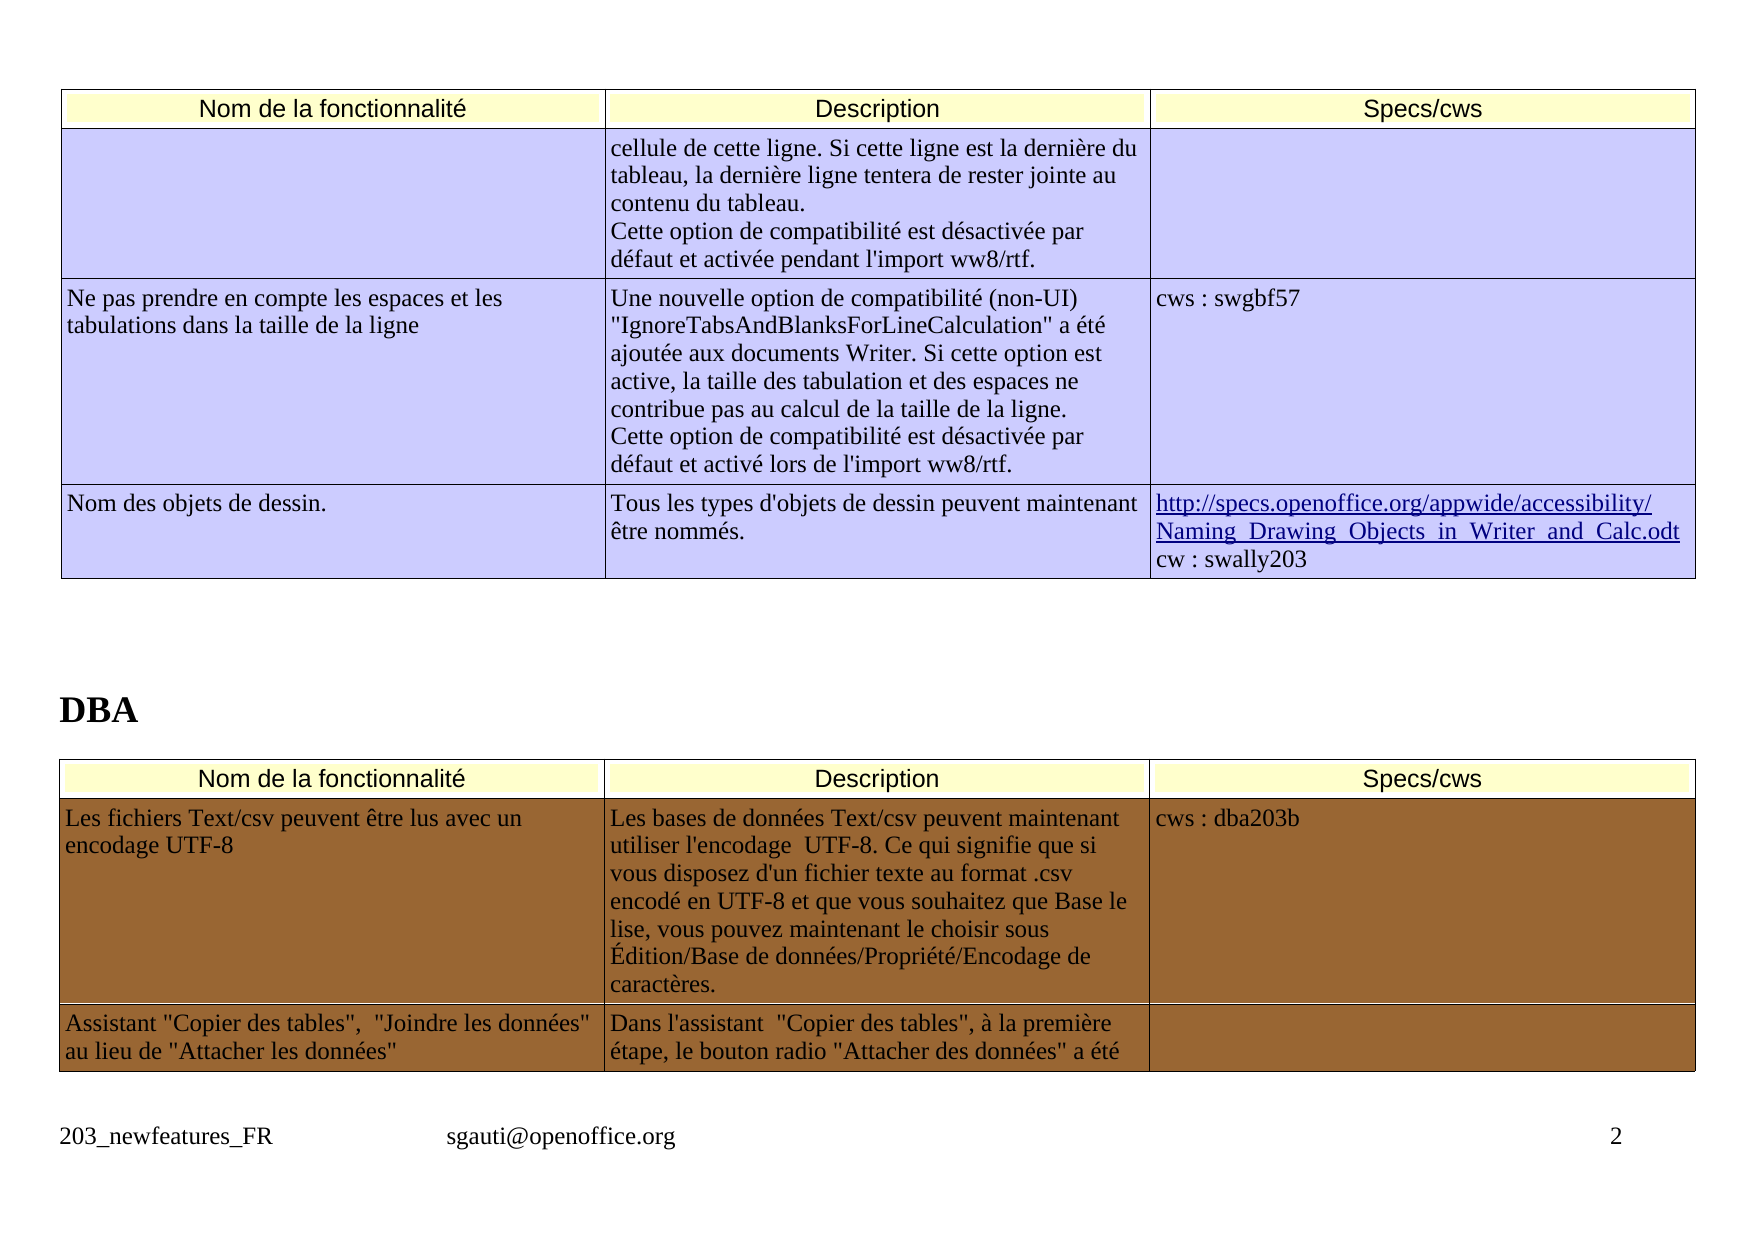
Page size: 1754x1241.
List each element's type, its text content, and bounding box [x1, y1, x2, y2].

table_cell Les fichiers Text/csv peuvent être lus avec un encodage UTF-8 [60, 799, 604, 1003]
table_cell Nom des objets de dessin. [62, 485, 605, 578]
table_header Nom de la fonctionnalité [62, 90, 605, 128]
table_cell cws : dba203b [1150, 799, 1695, 1003]
table_cell Une nouvelle option de compatibilité (non-UI) "IgnoreTabsAndBlanksForLineCalculation" a été ajoutée aux documents Writer. Si cette option est active, la taille des tabulation et des espaces ne contribue pas au calcul de la taille de la ligne. Cette option de compatibilité est désactivée par défaut et activé lors de l'import ww8/rtf. [606, 279, 1150, 484]
table_cell cellule de cette ligne. Si cette ligne est la dernière du tableau, la dernière ligne tentera de rester jointe au contenu du tableau. Cette option de compatibilité est désactivée par défaut et activée pendant l'import ww8/rtf. [606, 129, 1150, 278]
table_cell [1150, 1005, 1695, 1071]
table_header Nom de la fonctionnalité [60, 760, 604, 798]
table_cell [1151, 129, 1695, 278]
table_cell Tous les types d'objets de dessin peuvent maintenant être nommés. [606, 485, 1150, 578]
text DBA [59, 689, 1695, 731]
table_cell Ne pas prendre en compte les espaces et les tabulations dans la taille de la ligne [62, 279, 605, 484]
table_cell [62, 129, 605, 278]
table_cell Dans l'assistant "Copier des tables", à la première étape, le bouton radio "Attacher des données" a été [605, 1005, 1149, 1071]
table_cell Les bases de données Text/csv peuvent maintenant utiliser l'encodage UTF-8. Ce qui signifie que si vous disposez d'un fichier texte au format .csv encodé en UTF-8 et que vous souhaitez que Base le lise, vous pouvez maintenant le choisir sous Édition/Base de données/Propriété/Encodage de caractères. [605, 799, 1149, 1003]
table_header Description [605, 760, 1149, 798]
table_cell cws : swgbf57 [1151, 279, 1695, 484]
table_cell Assistant "Copier des tables", "Joindre les données" au lieu de "Attacher les données" [60, 1005, 604, 1071]
table_cell http://specs.openoffice.org/appwide/accessibility/Naming_Drawing_Objects_in_Writer_and_Calc.odt cw : swally203 [1151, 485, 1695, 578]
table_header Specs/cws [1150, 760, 1695, 798]
table_header Specs/cws [1151, 90, 1695, 128]
table_header Description [606, 90, 1150, 128]
